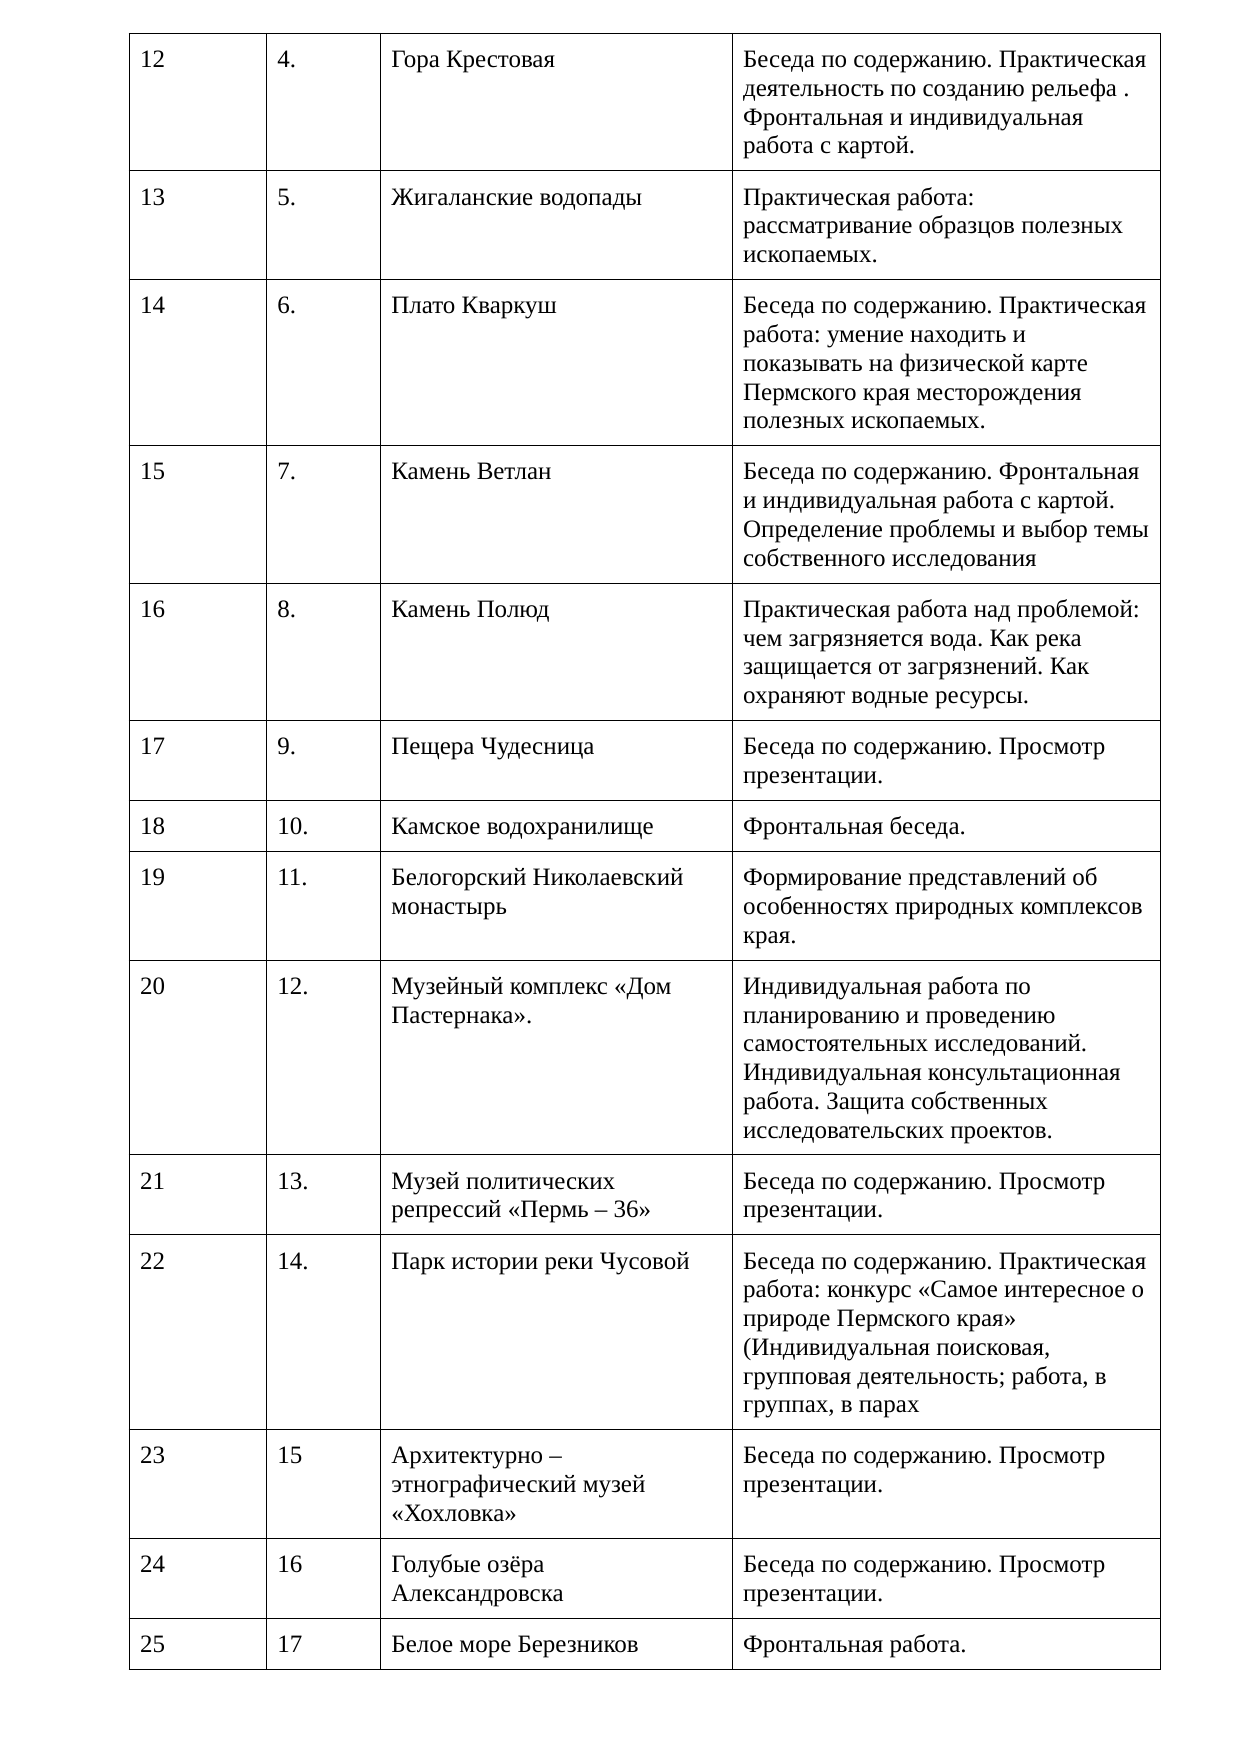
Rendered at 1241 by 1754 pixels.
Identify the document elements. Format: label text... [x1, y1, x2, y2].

table_cell 12. [267, 961, 380, 1154]
table_cell Беседа по содержанию. Фронтальная и индивидуальная работа с картой. Определение проблемы и выбор темы собственного исследования [733, 446, 1160, 582]
table_cell 16 [130, 584, 266, 720]
table_cell 9. [267, 721, 380, 800]
table_cell Камское водохранилище [381, 801, 732, 851]
table_cell 14. [267, 1235, 380, 1429]
table_cell Беседа по содержанию. Просмотр презентации. [733, 1430, 1160, 1538]
table_cell Практическая работа: рассматривание образцов полезных ископаемых. [733, 171, 1160, 279]
table_cell 22 [130, 1235, 266, 1429]
table_cell 7. [267, 446, 380, 582]
table_cell Музей политических репрессий «Пермь – 36» [381, 1155, 732, 1234]
table_cell Голубые озёра Александровска [381, 1539, 732, 1618]
table_cell Индивидуальная работа по планированию и проведению самостоятельных исследований. Индивидуальная консультационная работа. Защита собственных исследовательских проектов. [733, 961, 1160, 1154]
table_cell 24 [130, 1539, 266, 1618]
table_cell Беседа по содержанию. Практическая работа: конкурс «Самое интересное о природе Пермского края» (Индивидуальная поисковая, групповая деятельность; работа, в группах, в парах [733, 1235, 1160, 1429]
table_cell 17 [267, 1619, 380, 1669]
table_cell Беседа по содержанию. Практическая деятельность по созданию рельефа . Фронтальная и индивидуальная работа с картой. [733, 34, 1160, 170]
table_cell 4. [267, 34, 380, 170]
table_cell 25 [130, 1619, 266, 1669]
table_cell 23 [130, 1430, 266, 1538]
table_cell 13. [267, 1155, 380, 1234]
table_cell 10. [267, 801, 380, 851]
table_cell Плато Кваркуш [381, 280, 732, 445]
table_cell Пещера Чудесница [381, 721, 732, 800]
table_cell 15 [130, 446, 266, 582]
table_cell Практическая работа над проблемой: чем загрязняется вода. Как река защищается от загрязнений. Как охраняют водные ресурсы. [733, 584, 1160, 720]
table_cell Белое море Березников [381, 1619, 732, 1669]
table_cell Архитектурно – этнографический музей «Хохловка» [381, 1430, 732, 1538]
table_cell Фронтальная работа. [733, 1619, 1160, 1669]
table_cell Камень Ветлан [381, 446, 732, 582]
table_cell 18 [130, 801, 266, 851]
table_cell 20 [130, 961, 266, 1154]
table_cell 15 [267, 1430, 380, 1538]
table_cell Музейный комплекс «Дом Пастернака». [381, 961, 732, 1154]
table_cell 11. [267, 852, 380, 959]
table_cell 8. [267, 584, 380, 720]
table_cell Фронтальная беседа. [733, 801, 1160, 851]
table_cell 19 [130, 852, 266, 959]
table_cell 14 [130, 280, 266, 445]
table_cell Беседа по содержанию. Просмотр презентации. [733, 721, 1160, 800]
table_cell 21 [130, 1155, 266, 1234]
table_cell 5. [267, 171, 380, 279]
table_cell Формирование представлений об особенностях природных комплексов края. [733, 852, 1160, 959]
table_cell 6. [267, 280, 380, 445]
table_cell 12 [130, 34, 266, 170]
table_cell Беседа по содержанию. Практическая работа: умение находить и показывать на физической карте Пермского края месторождения полезных ископаемых. [733, 280, 1160, 445]
table_cell Беседа по содержанию. Просмотр презентации. [733, 1539, 1160, 1618]
table_cell Белогорский Николаевский монастырь [381, 852, 732, 959]
table_cell Беседа по содержанию. Просмотр презентации. [733, 1155, 1160, 1234]
table_cell Парк истории реки Чусовой [381, 1235, 732, 1429]
table_cell Жигаланские водопады [381, 171, 732, 279]
table_cell Гора Крестовая [381, 34, 732, 170]
table_cell 16 [267, 1539, 380, 1618]
table_cell 13 [130, 171, 266, 279]
table_cell Камень Полюд [381, 584, 732, 720]
table_cell 17 [130, 721, 266, 800]
